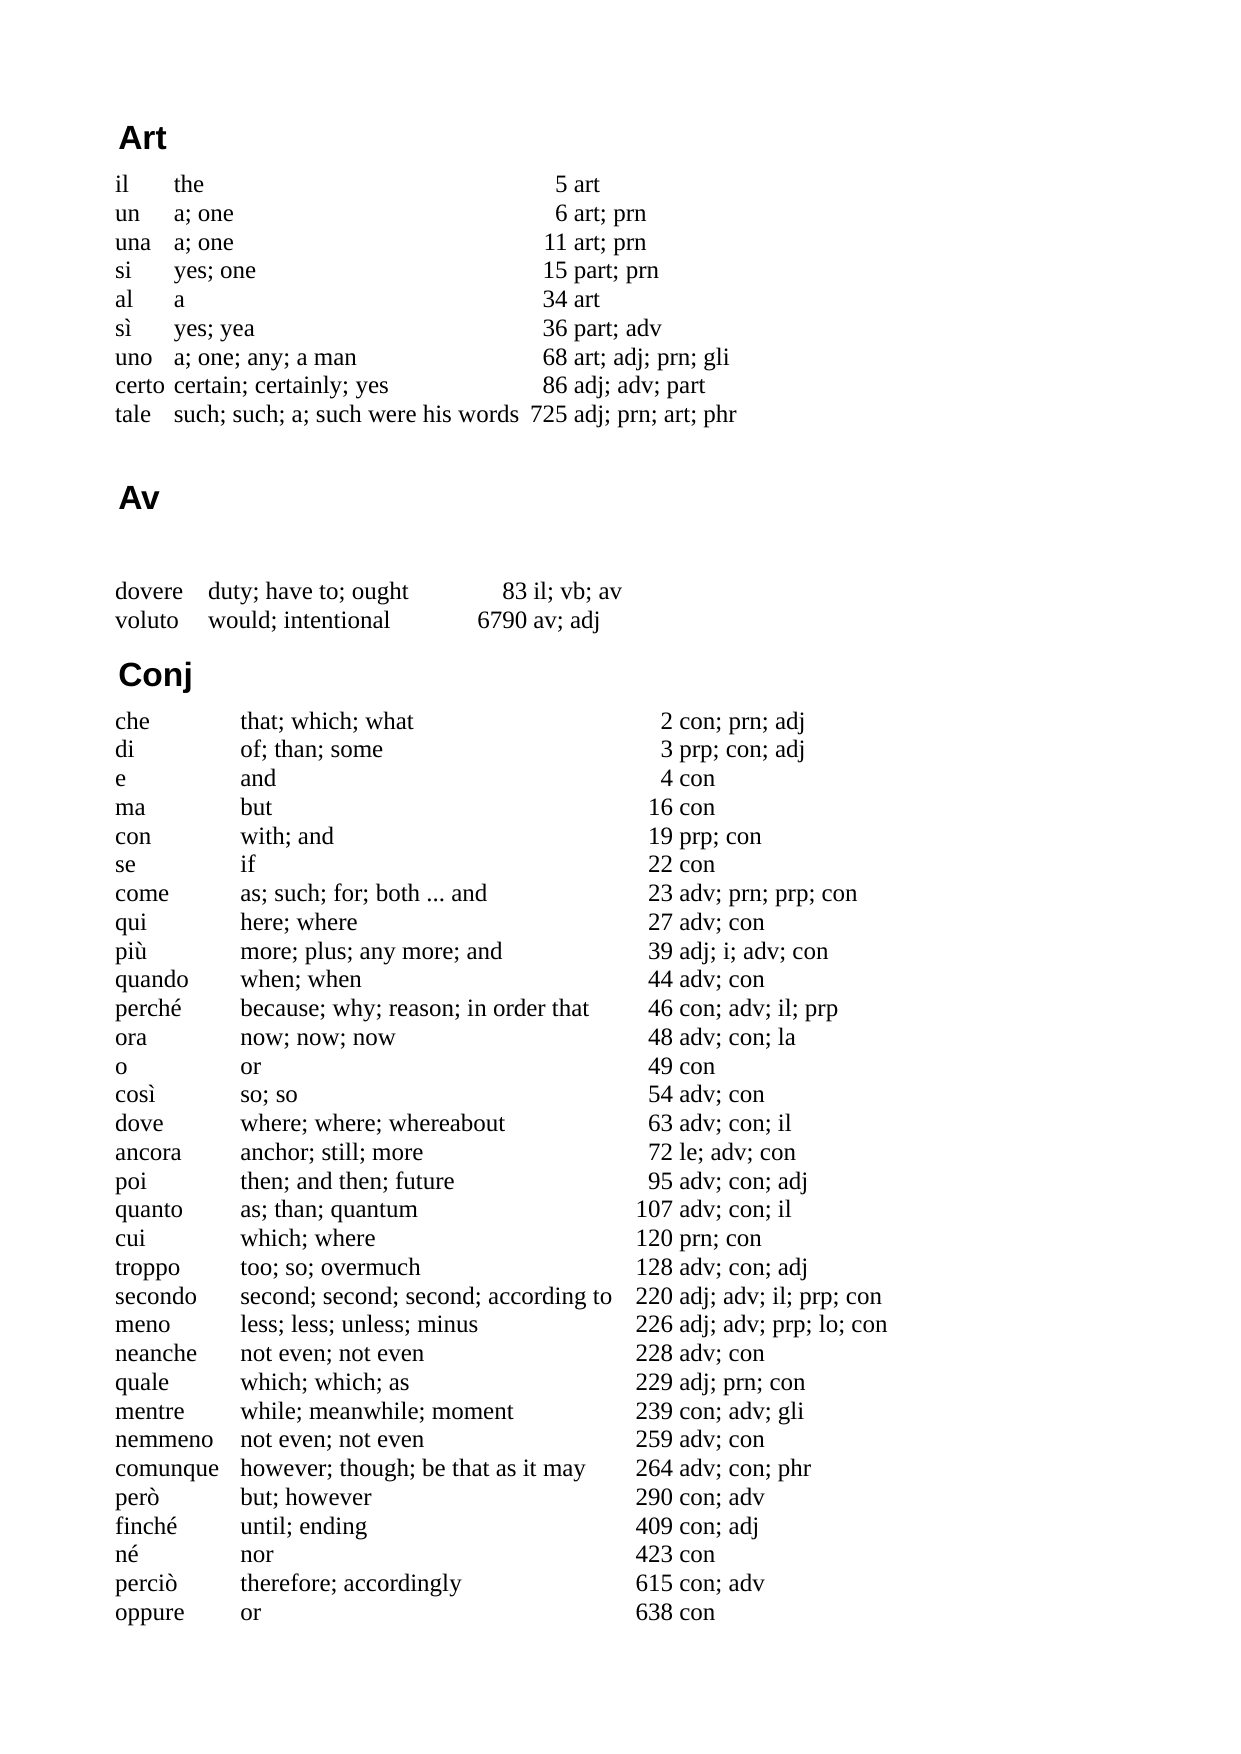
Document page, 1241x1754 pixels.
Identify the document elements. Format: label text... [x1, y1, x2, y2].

table_cell 259 [618, 1425, 676, 1453]
table_header 2 [618, 706, 676, 734]
table_cell 15 [525, 256, 570, 284]
table_cell adv; con [676, 907, 893, 936]
table_cell 409 [618, 1511, 676, 1539]
table_cell 34 [525, 284, 570, 313]
table_cell con [676, 792, 893, 821]
table_cell 615 [618, 1568, 676, 1597]
table_cell 11 [525, 227, 570, 256]
table_header 83 [459, 576, 530, 605]
table_cell con [676, 850, 893, 878]
table_cell second; second; second; according to [237, 1281, 617, 1309]
table_cell too; so; overmuch [237, 1252, 617, 1281]
table_cell o [112, 1051, 237, 1079]
table_cell now; now; now [237, 1022, 617, 1051]
table_cell secondo [112, 1281, 237, 1309]
table_cell art; adj; prn; gli [570, 342, 742, 371]
table_cell 228 [618, 1338, 676, 1367]
table_cell 22 [618, 850, 676, 878]
table_cell not even; not even [237, 1425, 617, 1453]
table_cell adv; con; adj [676, 1166, 893, 1194]
table_cell a [170, 284, 524, 313]
table_cell qui [112, 907, 237, 936]
table_cell 128 [618, 1252, 676, 1281]
table_cell with; and [237, 821, 617, 849]
table_cell adv; con; phr [676, 1453, 893, 1482]
table_cell si [112, 256, 170, 284]
table_cell uno [112, 342, 170, 371]
table_cell adj; adv; prp; lo; con [676, 1310, 893, 1338]
table_cell e [112, 763, 237, 792]
table_cell perché [112, 993, 237, 1022]
table_header il [112, 169, 170, 198]
table_cell adv; con; adj [676, 1252, 893, 1281]
table_header dovere [112, 576, 205, 605]
table_cell yes; yea [170, 313, 524, 342]
table_cell certain; certainly; yes [170, 371, 524, 399]
table_cell meno [112, 1310, 237, 1338]
table_cell con [112, 821, 237, 849]
table_cell 423 [618, 1540, 676, 1568]
table_cell 638 [618, 1597, 676, 1626]
table_cell come [112, 878, 237, 907]
table_cell part; prn [570, 256, 742, 284]
table_cell 725 [525, 399, 570, 428]
table_cell yes; one [170, 256, 524, 284]
table_cell con; adv [676, 1568, 893, 1597]
table_cell when; when [237, 965, 617, 993]
table_cell con [676, 763, 893, 792]
table_cell here; where [237, 907, 617, 936]
table_header 5 [525, 169, 570, 198]
table_cell 48 [618, 1022, 676, 1051]
table_cell 54 [618, 1080, 676, 1108]
table_cell adj; adv; part [570, 371, 742, 399]
table_cell sì [112, 313, 170, 342]
table_cell 19 [618, 821, 676, 849]
table_cell so; so [237, 1080, 617, 1108]
table_cell until; ending [237, 1511, 617, 1539]
table_cell then; and then; future [237, 1166, 617, 1194]
table_header art [570, 169, 742, 198]
table_cell but [237, 792, 617, 821]
table_cell 49 [618, 1051, 676, 1079]
table_cell 120 [618, 1223, 676, 1252]
table_cell un [112, 198, 170, 227]
table_cell 46 [618, 993, 676, 1022]
table_cell certo [112, 371, 170, 399]
table_cell a; one [170, 198, 524, 227]
table_cell quale [112, 1367, 237, 1396]
table_cell così [112, 1080, 237, 1108]
table_cell con [676, 1597, 893, 1626]
table_cell finché [112, 1511, 237, 1539]
table_cell as; than; quantum [237, 1195, 617, 1223]
table_cell poi [112, 1166, 237, 1194]
table_cell 95 [618, 1166, 676, 1194]
table_cell as; such; for; both ... and [237, 878, 617, 907]
table_cell 72 [618, 1137, 676, 1166]
table_cell quando [112, 965, 237, 993]
table_cell adv; con [676, 1338, 893, 1367]
table_cell while; meanwhile; moment [237, 1396, 617, 1424]
table_cell oppure [112, 1597, 237, 1626]
table_header con; prn; adj [676, 706, 893, 734]
table_cell adv; con; il [676, 1195, 893, 1223]
table_cell less; less; unless; minus [237, 1310, 617, 1338]
table_header duty; have to; ought [205, 576, 459, 605]
table_cell but; however [237, 1482, 617, 1511]
table_cell adj; adv; il; prp; con [676, 1281, 893, 1309]
table_header che [112, 706, 237, 734]
table_cell adj; prn; art; phr [570, 399, 742, 428]
table_cell not even; not even [237, 1338, 617, 1367]
table_cell con; adv [676, 1482, 893, 1511]
table_cell 39 [618, 936, 676, 964]
table_cell adj; i; adv; con [676, 936, 893, 964]
subtitle Conj [118, 655, 1122, 693]
table_cell tale [112, 399, 170, 428]
table_cell 16 [618, 792, 676, 821]
table_cell 4 [618, 763, 676, 792]
table_cell cui [112, 1223, 237, 1252]
table_cell di [112, 735, 237, 763]
table_cell al [112, 284, 170, 313]
table_cell because; why; reason; in order that [237, 993, 617, 1022]
table_cell such; such; a; such were his words [170, 399, 524, 428]
table_cell which; which; as [237, 1367, 617, 1396]
table_cell 36 [525, 313, 570, 342]
table_cell prn; con [676, 1223, 893, 1252]
table_cell ora [112, 1022, 237, 1051]
table_cell neanche [112, 1338, 237, 1367]
subtitle Av [118, 478, 1122, 516]
table_cell or [237, 1597, 617, 1626]
table_cell quanto [112, 1195, 237, 1223]
table_cell prp; con; adj [676, 735, 893, 763]
table_cell ancora [112, 1137, 237, 1166]
table_cell a; one; any; a man [170, 342, 524, 371]
table_cell adv; con; il [676, 1108, 893, 1137]
table_cell which; where [237, 1223, 617, 1252]
table_cell 290 [618, 1482, 676, 1511]
table_cell con; adj [676, 1511, 893, 1539]
table_cell voluto [112, 605, 205, 634]
table_cell of; than; some [237, 735, 617, 763]
table_cell 3 [618, 735, 676, 763]
table_cell con [676, 1540, 893, 1568]
table_cell con [676, 1051, 893, 1079]
table_cell would; intentional [205, 605, 459, 634]
table_cell adv; con; la [676, 1022, 893, 1051]
table_cell and [237, 763, 617, 792]
table_cell art; prn [570, 198, 742, 227]
table_cell adv; prn; prp; con [676, 878, 893, 907]
subtitle Art [118, 118, 1122, 157]
table_cell 6790 [459, 605, 530, 634]
table_cell 220 [618, 1281, 676, 1309]
table_cell therefore; accordingly [237, 1568, 617, 1597]
table_header that; which; what [237, 706, 617, 734]
table_header il; vb; av [530, 576, 648, 605]
table_cell anchor; still; more [237, 1137, 617, 1166]
table_cell adj; prn; con [676, 1367, 893, 1396]
table_cell prp; con [676, 821, 893, 849]
table_cell adv; con [676, 1080, 893, 1108]
table_cell art; prn [570, 227, 742, 256]
table_cell 6 [525, 198, 570, 227]
table_cell né [112, 1540, 237, 1568]
table_cell ma [112, 792, 237, 821]
table_cell adv; con [676, 1425, 893, 1453]
table_cell però [112, 1482, 237, 1511]
table_cell 23 [618, 878, 676, 907]
table_cell however; though; be that as it may [237, 1453, 617, 1482]
table_cell 264 [618, 1453, 676, 1482]
table_cell nor [237, 1540, 617, 1568]
table_cell più [112, 936, 237, 964]
table_cell part; adv [570, 313, 742, 342]
table_cell more; plus; any more; and [237, 936, 617, 964]
table_cell con; adv; il; prp [676, 993, 893, 1022]
table_cell le; adv; con [676, 1137, 893, 1166]
table_cell adv; con [676, 965, 893, 993]
table_cell if [237, 850, 617, 878]
table_cell 44 [618, 965, 676, 993]
table_cell a; one [170, 227, 524, 256]
table_cell dove [112, 1108, 237, 1137]
table_cell 229 [618, 1367, 676, 1396]
table_cell perciò [112, 1568, 237, 1597]
table_header the [170, 169, 524, 198]
table_cell 226 [618, 1310, 676, 1338]
table_cell mentre [112, 1396, 237, 1424]
table_cell comunque [112, 1453, 237, 1482]
table_cell nemmeno [112, 1425, 237, 1453]
table_cell con; adv; gli [676, 1396, 893, 1424]
table_cell una [112, 227, 170, 256]
table_cell 63 [618, 1108, 676, 1137]
table_cell 86 [525, 371, 570, 399]
table_cell troppo [112, 1252, 237, 1281]
table_cell 68 [525, 342, 570, 371]
table_cell se [112, 850, 237, 878]
table_cell av; adj [530, 605, 648, 634]
table_cell where; where; whereabout [237, 1108, 617, 1137]
table_cell art [570, 284, 742, 313]
table_cell 107 [618, 1195, 676, 1223]
table_cell or [237, 1051, 617, 1079]
table_cell 27 [618, 907, 676, 936]
table_cell 239 [618, 1396, 676, 1424]
